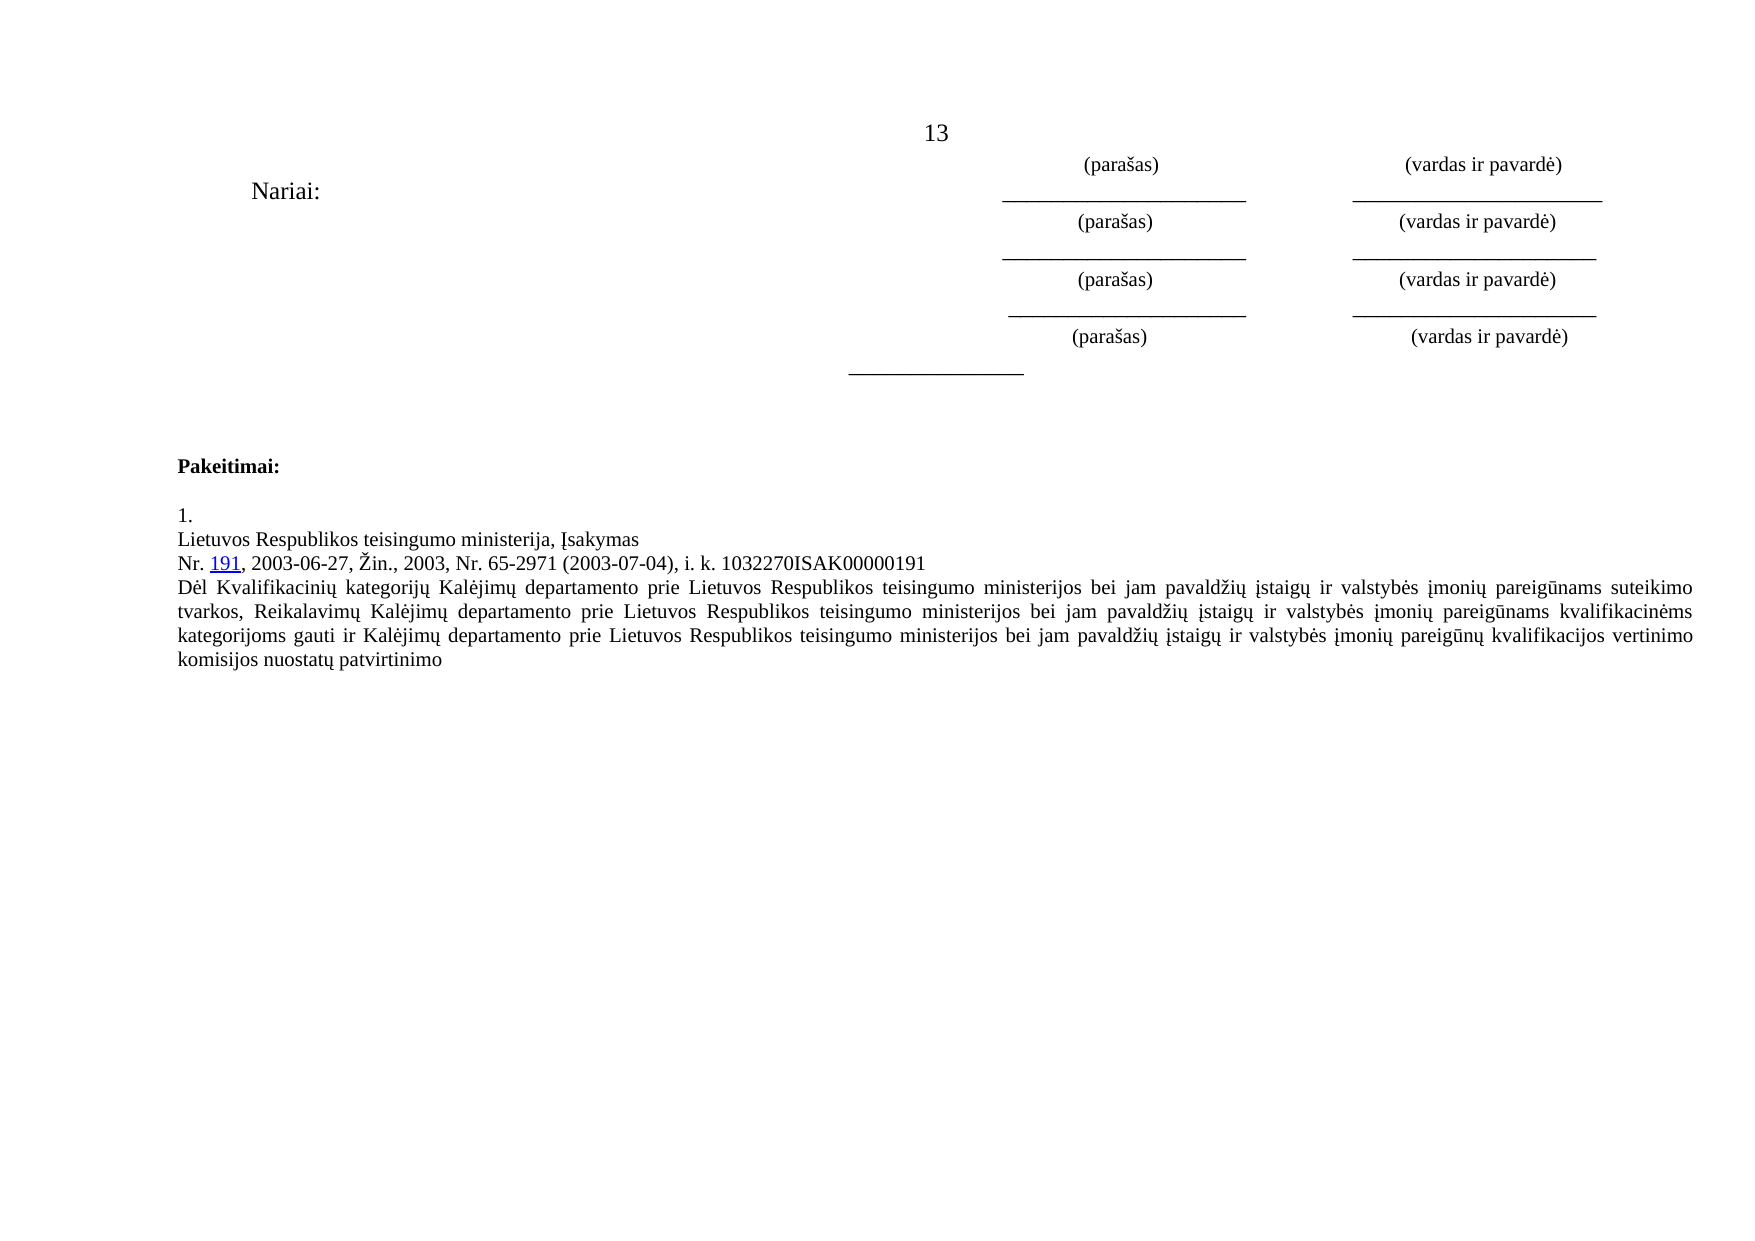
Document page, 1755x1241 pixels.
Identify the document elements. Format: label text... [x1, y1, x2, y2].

text Dėl Kvalifikacinių kategorijų Kalėjimų departamento prie Lietuvos Respublikos teisingumo ministerijos bei jam pavaldžių įstaigų ir valstybės įmonių pareigūnams suteikimo tvarkos, Reikalavimų Kalėjimų departamento prie Lietuvos Respublikos teisingumo ministerijos bei jam pavaldžių įstaigų ir valstybės įmonių pareigūnams kvalifikacinėms kategorijoms gauti ir Kalėjimų departamento prie Lietuvos Respublikos teisingumo ministerijos bei jam pavaldžių įstaigų ir valstybės įmonių pareigūnų kvalifikacijos vertinimo komisijos nuostatų patvirtinimo [177, 575, 1695, 671]
text 1. [177, 503, 1695, 527]
text (parašas) (vardas ir pavardė) [177, 148, 1695, 176]
text (parašas) (vardas ir pavardė) [177, 320, 1695, 349]
text Nariai: [177, 176, 1695, 205]
text ______________ [177, 349, 1695, 378]
text Nr. 191, 2003-06-27, Žin., 2003, Nr. 65-2971 (2003-07-04), i. k. 1032270ISAK00000191 [177, 551, 1695, 575]
text Lietuvos Respublikos teisingumo ministerija, Įsakymas [177, 527, 1695, 551]
text (parašas) (vardas ir pavardė) [177, 263, 1695, 291]
text Pakeitimai: [177, 454, 1695, 478]
text (parašas) (vardas ir pavardė) [177, 205, 1695, 234]
